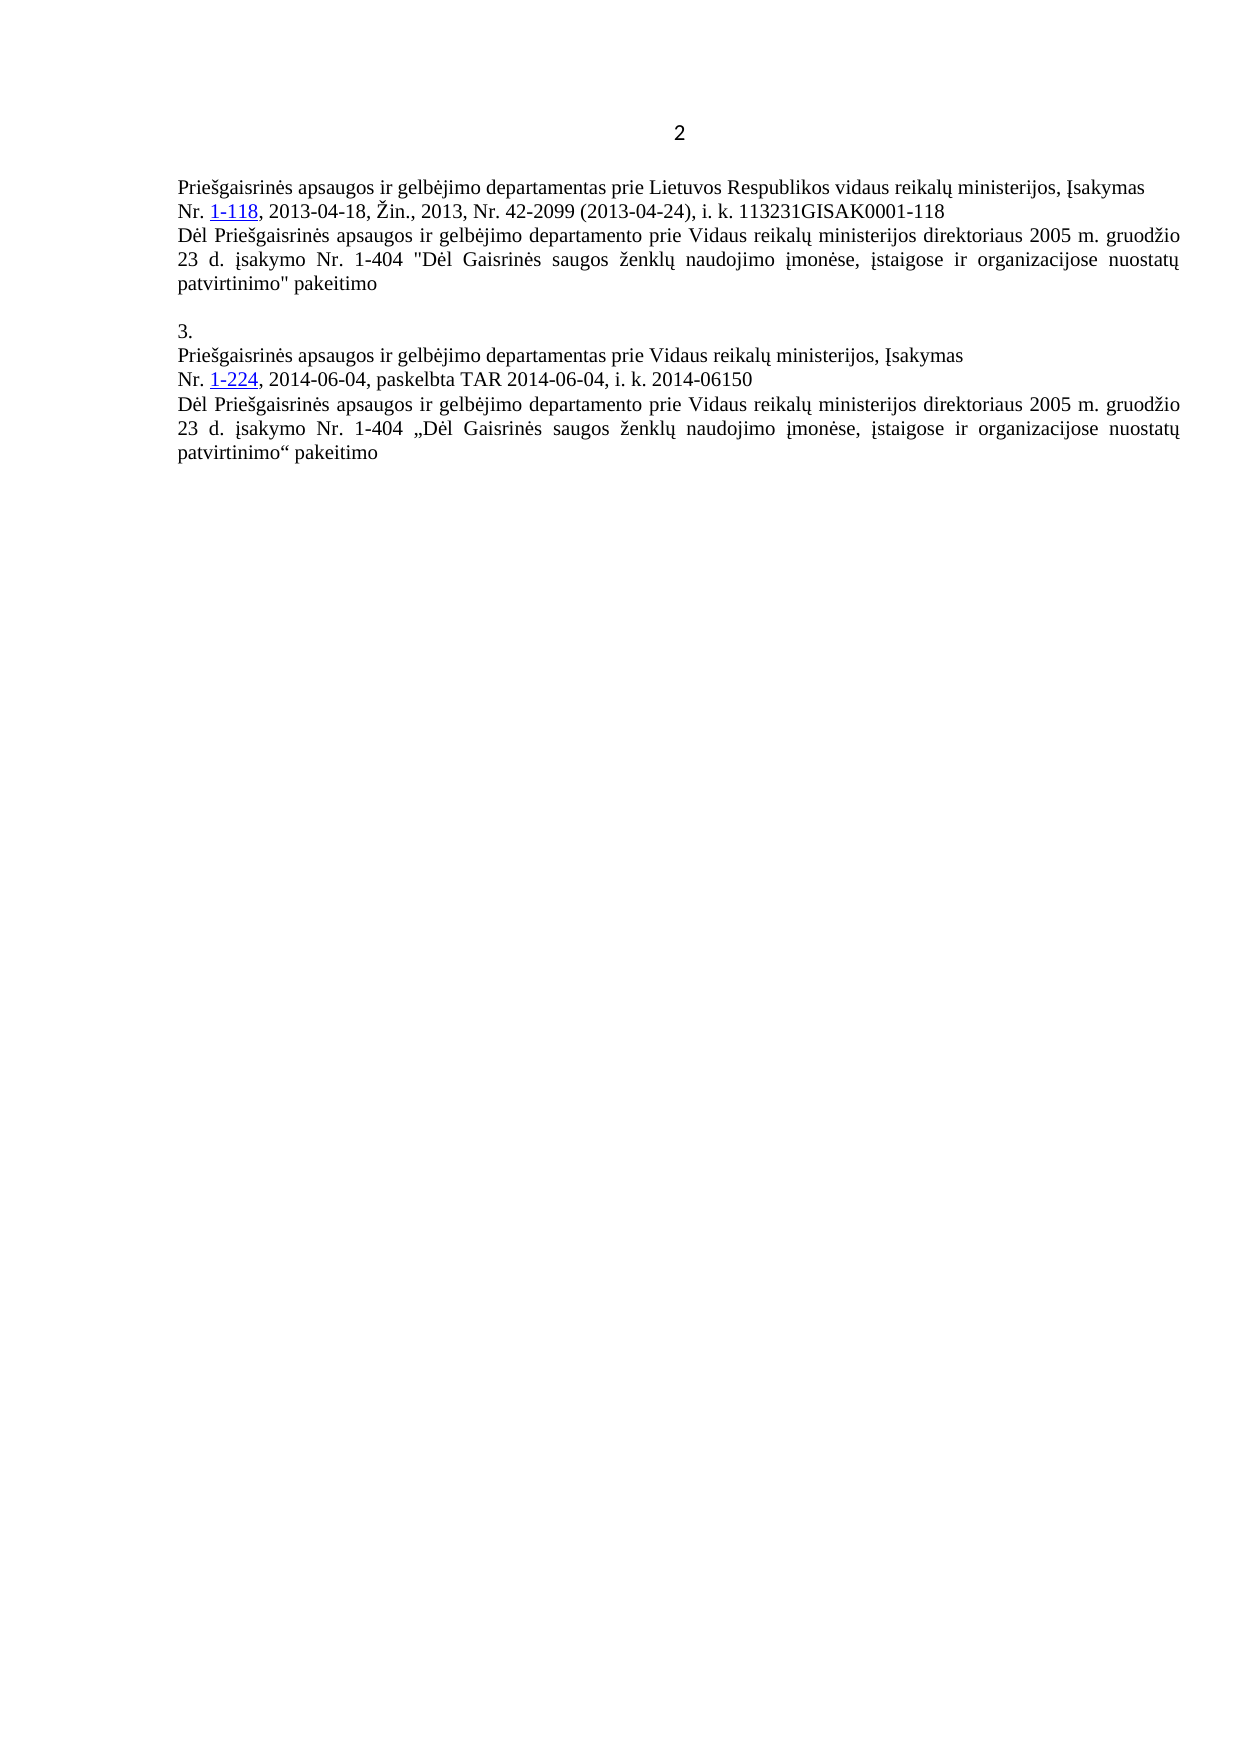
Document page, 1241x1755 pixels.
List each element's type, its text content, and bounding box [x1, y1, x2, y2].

text Nr. 1-118, 2013-04-18, Žin., 2013, Nr. 42-2099 (2013-04-24), i. k. 113231GISAK0001-118 [177, 199, 1181, 223]
text Dėl Priešgaisrinės apsaugos ir gelbėjimo departamento prie Vidaus reikalų ministerijos direktoriaus 2005 m. gruodžio 23 d. įsakymo Nr. 1-404 "Dėl Gaisrinės saugos ženklų naudojimo įmonėse, įstaigose ir organizacijose nuostatų patvirtinimo" pakeitimo [177, 223, 1181, 295]
text Priešgaisrinės apsaugos ir gelbėjimo departamentas prie Vidaus reikalų ministerijos, Įsakymas [177, 343, 1181, 367]
text Dėl Priešgaisrinės apsaugos ir gelbėjimo departamento prie Vidaus reikalų ministerijos direktoriaus 2005 m. gruodžio 23 d. įsakymo Nr. 1-404 „Dėl Gaisrinės saugos ženklų naudojimo įmonėse, įstaigose ir organizacijose nuostatų patvirtinimo“ pakeitimo [177, 391, 1181, 464]
text 3. [177, 319, 1181, 343]
text Nr. 1-224, 2014-06-04, paskelbta TAR 2014-06-04, i. k. 2014-06150 [177, 367, 1181, 391]
text Priešgaisrinės apsaugos ir gelbėjimo departamentas prie Lietuvos Respublikos vidaus reikalų ministerijos, Įsakymas [177, 175, 1181, 199]
